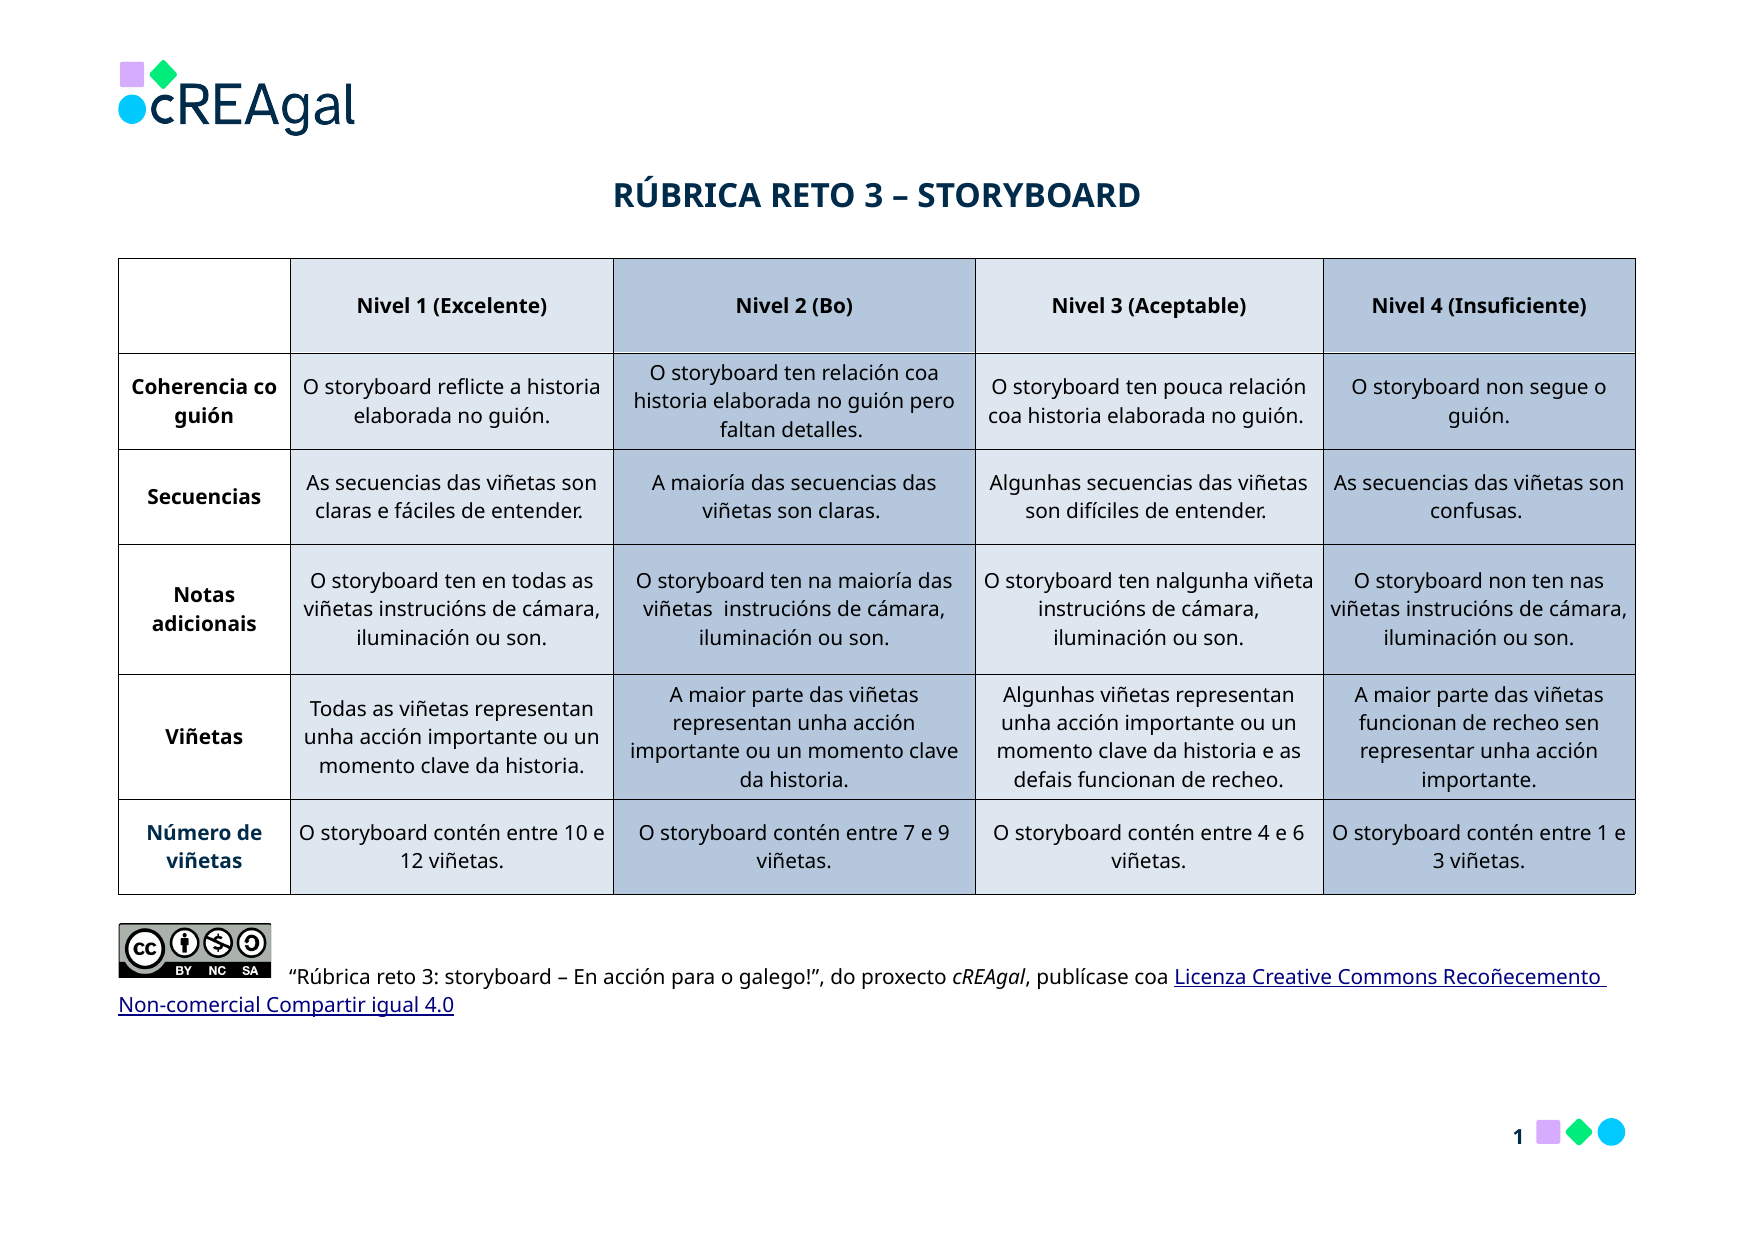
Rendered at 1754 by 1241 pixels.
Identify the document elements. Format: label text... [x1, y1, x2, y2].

picture [118, 923, 272, 978]
table_cell O storyboard non ten nas viñetas instrucións de cámara, iluminación ou son. [1324, 545, 1635, 674]
table_cell A maior parte das viñetas funcionan de recheo sen representar unha acción importante. [1324, 675, 1635, 799]
table_cell O storyboard contén entre 1 e 3 viñetas. [1324, 800, 1635, 894]
table_cell O storyboard contén entre 4 e 6 viñetas. [976, 800, 1323, 894]
table_cell Viñetas [119, 675, 290, 799]
table_cell O storyboard ten relación coa historia elaborada no guión pero faltan detalles. [614, 354, 975, 449]
table_cell As secuencias das viñetas son claras e fáciles de entender. [291, 450, 613, 544]
table_cell Todas as viñetas representan unha acción importante ou un momento clave da historia. [291, 675, 613, 799]
table_cell O storyboard ten na maioría das viñetas instrucións de cámara, iluminación ou son. [614, 545, 975, 674]
table_cell Secuencias [119, 450, 290, 544]
table_cell A maioría das secuencias das viñetas son claras. [614, 450, 975, 544]
table_cell O storyboard non segue o guión. [1324, 354, 1635, 449]
text “Rúbrica reto 3: storyboard – En acción para o galego!”, do proxecto cREAgal, publícase coa Licenza Creative Commons Recoñecemento Non-comercial Compartir igual 4.0 [118, 962, 1636, 1019]
table_cell A maior parte das viñetas representan unha acción importante ou un momento clave da historia. [614, 675, 975, 799]
table_cell Algunhas viñetas representan unha acción importante ou un momento clave da historia e as defais funcionan de recheo. [976, 675, 1323, 799]
table_header Nivel 4 (Insuficiente) [1324, 259, 1635, 352]
table_cell Notas adicionais [119, 545, 290, 674]
table_header [119, 259, 290, 352]
table_header Nivel 1 (Excelente) [291, 259, 613, 352]
picture [118, 60, 355, 136]
table_cell O storyboard ten en todas as viñetas instrucións de cámara, iluminación ou son. [291, 545, 613, 674]
table_cell As secuencias das viñetas son confusas. [1324, 450, 1635, 544]
table_cell O storyboard ten nalgunha viñeta instrucións de cámara, iluminación ou son. [976, 545, 1323, 674]
table_cell O storyboard reflicte a historia elaborada no guión. [291, 354, 613, 449]
subtitle RÚBRICA RETO 3 – STORYBOARD [118, 172, 1636, 217]
table_cell Coherencia co guión [119, 354, 290, 449]
table_cell O storyboard ten pouca relación coa historia elaborada no guión. [976, 354, 1323, 449]
table_cell Número de viñetas [119, 800, 290, 894]
table_cell Algunhas secuencias das viñetas son difíciles de entender. [976, 450, 1323, 544]
table_header Nivel 2 (Bo) [614, 259, 975, 352]
table_header Nivel 3 (Aceptable) [976, 259, 1323, 352]
table_cell O storyboard contén entre 10 e 12 viñetas. [291, 800, 613, 894]
table_cell O storyboard contén entre 7 e 9 viñetas. [614, 800, 975, 894]
